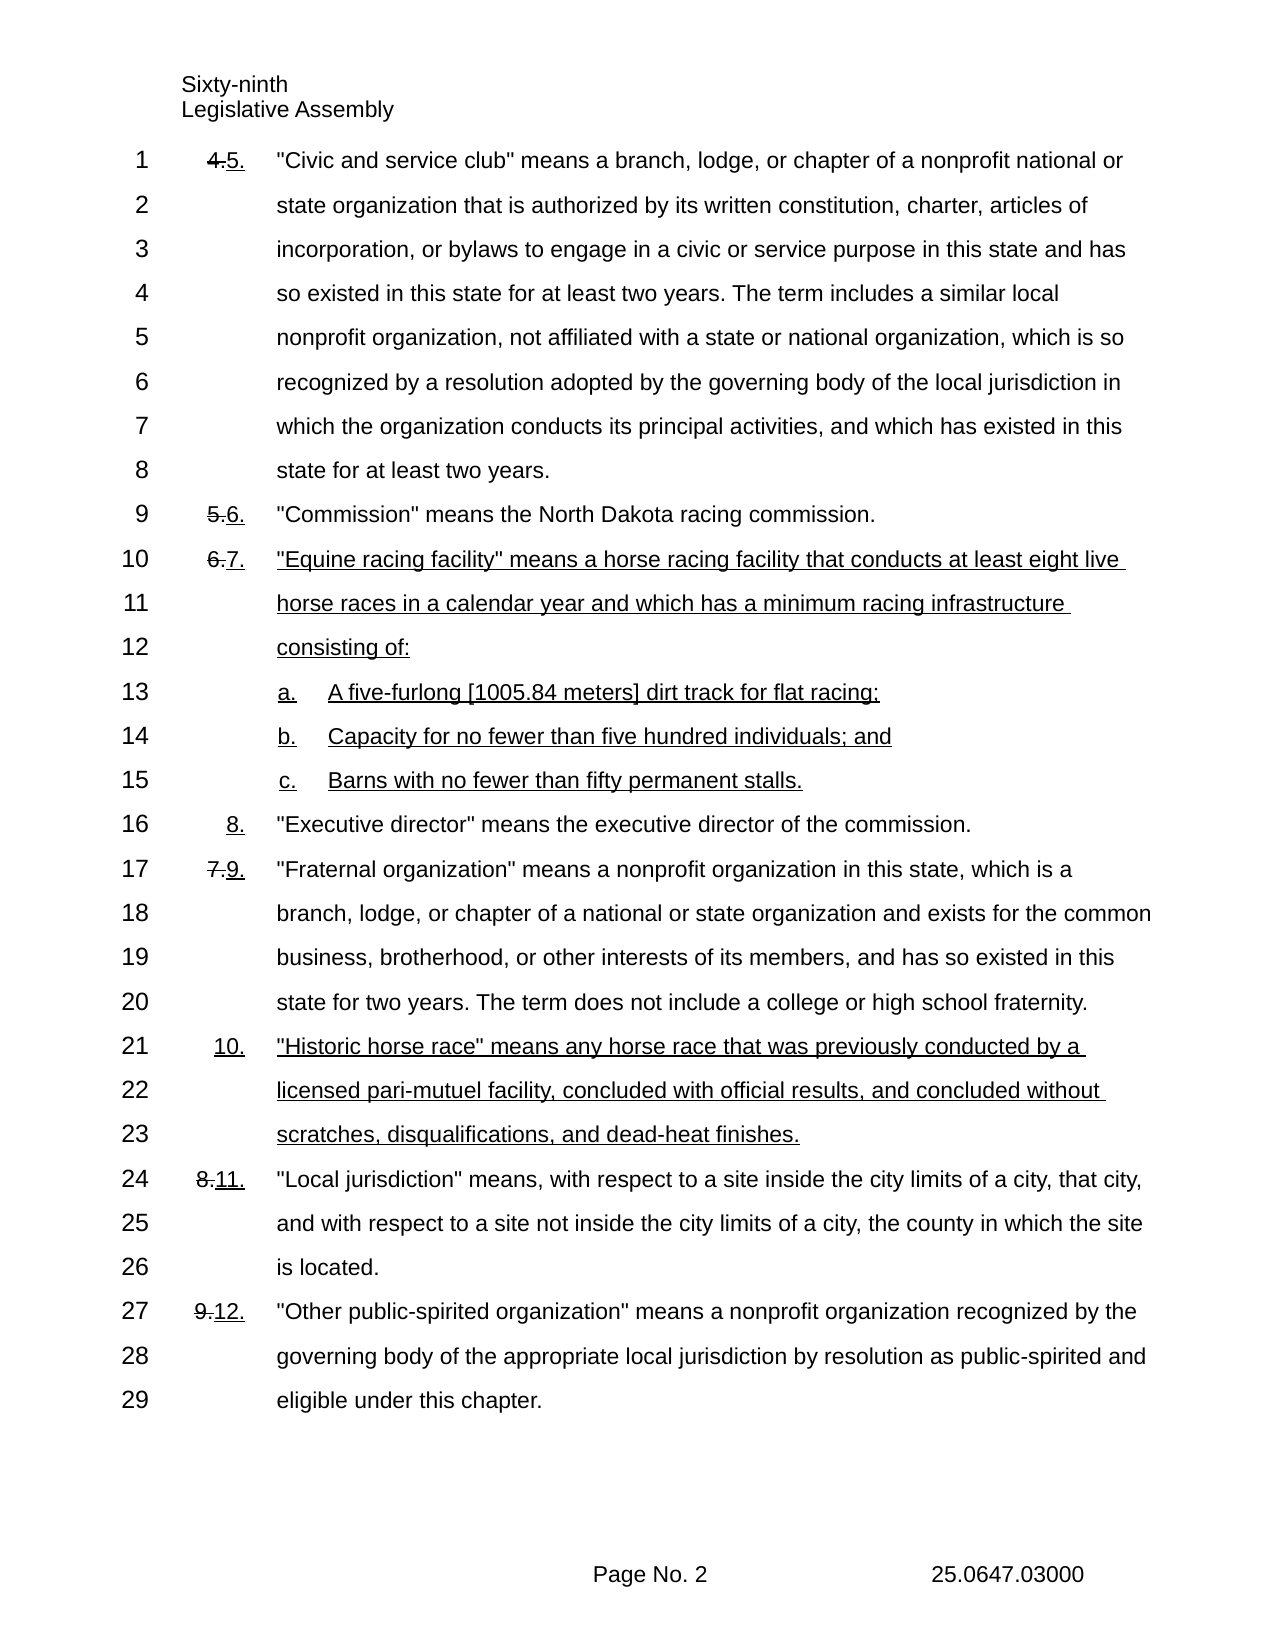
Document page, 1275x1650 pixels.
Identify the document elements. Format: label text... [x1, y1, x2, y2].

text 4.5. "Civic and service club" means a branch, lodge, or chapter of a nonprofit national or state organization that is authorized by its written constitution, charter, articles of incorporation, or bylaws to engage in a civic or service purpose in this state and has so existed in this state for at least two years. The term includes a similar local nonprofit organization, not affiliated with a state or national organization, which is so recognized by a resolution adopted by the governing body of the local jurisdiction in which the organization conducts its principal activities, and which has existed in this state for at least two years. [181, 133, 1154, 487]
text 9.12. "Other public‑spirited organization" means a nonprofit organization recognized by the governing body of the appropriate local jurisdiction by resolution as public‑spirited and eligible under this chapter. [181, 1284, 1154, 1417]
text 5.6. "Commission" means the North Dakota racing commission. [181, 487, 1154, 532]
text 6.7. "Equine racing facility" means a horse racing facility that conducts at least eight live horse races in a calendar year and which has a minimum racing infrastructure consisting of: [181, 532, 1154, 664]
text c. Barns with no fewer than fifty permanent stalls. [181, 753, 1154, 797]
text 7.9. "Fraternal organization" means a nonprofit organization in this state, which is a branch, lodge, or chapter of a national or state organization and exists for the common business, brotherhood, or other interests of its members, and has so existed in this state for two years. The term does not include a college or high school fraternity. [181, 842, 1154, 1019]
text a. A five-furlong [1005.84 meters] dirt track for flat racing; [181, 664, 1154, 709]
text 8. "Executive director" means the executive director of the commission. [181, 797, 1154, 842]
text 8.11. "Local jurisdiction" means, with respect to a site inside the city limits of a city, that city, and with respect to a site not inside the city limits of a city, the county in which the site is located. [181, 1152, 1154, 1284]
text b. Capacity for no fewer than five hundred individuals; and [181, 709, 1154, 753]
text 10. "Historic horse race" means any horse race that was previously conducted by a licensed pari-mutuel facility, concluded with official results, and concluded without scratches, disqualifications, and dead-heat finishes. [181, 1019, 1154, 1152]
